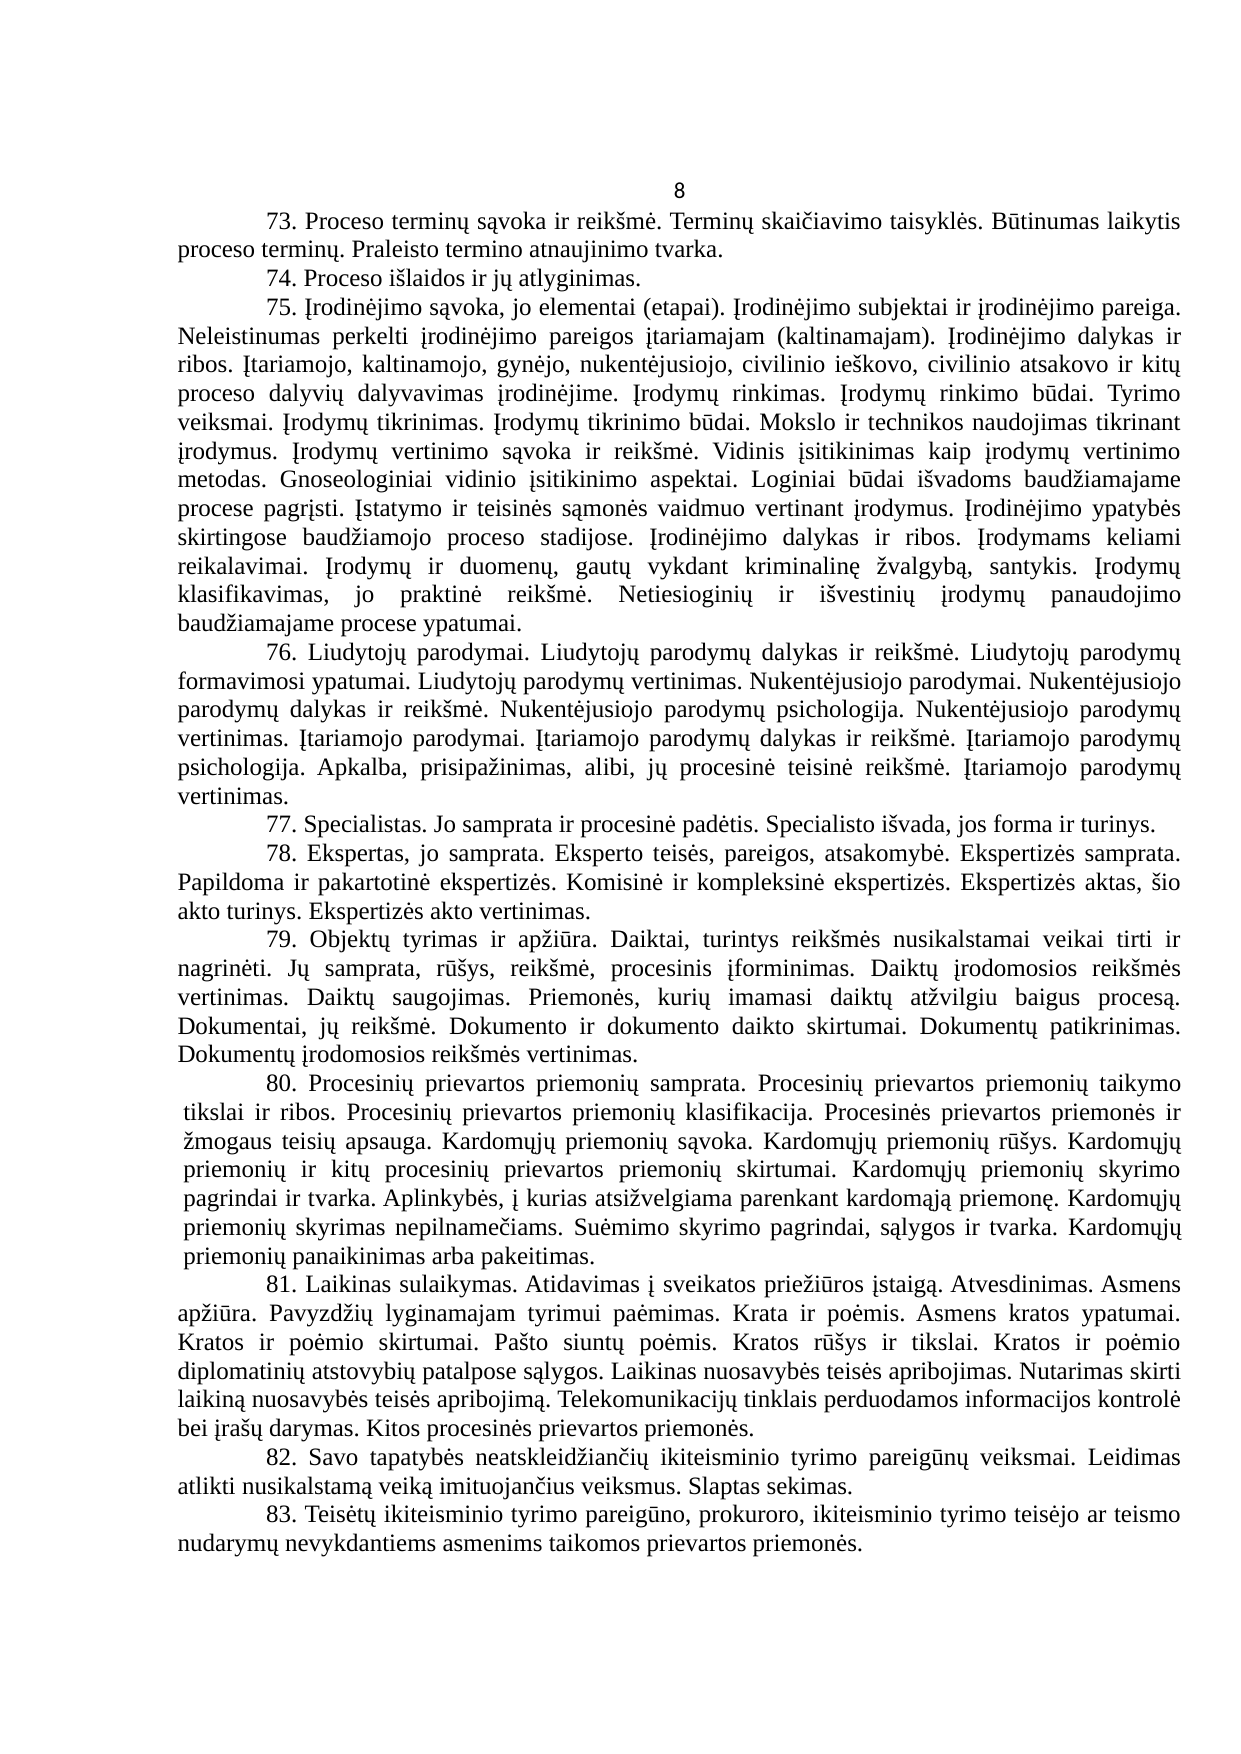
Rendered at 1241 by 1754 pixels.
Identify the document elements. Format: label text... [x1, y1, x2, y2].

text 83. Teisėtų ikiteisminio tyrimo pareigūno, prokuroro, ikiteisminio tyrimo teisėjo ar teismo nudarymų nevykdantiems asmenims taikomos prievartos priemonės. [177, 1499, 1182, 1557]
text 76. Liudytojų parodymai. Liudytojų parodymų dalykas ir reikšmė. Liudytojų parodymų formavimosi ypatumai. Liudytojų parodymų vertinimas. Nukentėjusiojo parodymai. Nukentėjusiojo parodymų dalykas ir reikšmė. Nukentėjusiojo parodymų psichologija. Nukentėjusiojo parodymų vertinimas. Įtariamojo parodymai. Įtariamojo parodymų dalykas ir reikšmė. Įtariamojo parodymų psichologija. Apkalba, prisipažinimas, alibi, jų procesinė teisinė reikšmė. Įtariamojo parodymų vertinimas. [177, 637, 1182, 809]
text 79. Objektų tyrimas ir apžiūra. Daiktai, turintys reikšmės nusikalstamai veikai tirti ir nagrinėti. Jų samprata, rūšys, reikšmė, procesinis įforminimas. Daiktų įrodomosios reikšmės vertinimas. Daiktų saugojimas. Priemonės, kurių imamasi daiktų atžvilgiu baigus procesą. Dokumentai, jų reikšmė. Dokumento ir dokumento daikto skirtumai. Dokumentų patikrinimas. Dokumentų įrodomosios reikšmės vertinimas. [177, 924, 1182, 1068]
text 80. Procesinių prievartos priemonių samprata. Procesinių prievartos priemonių taikymo tikslai ir ribos. Procesinių prievartos priemonių klasifikacija. Procesinės prievartos priemonės ir žmogaus teisių apsauga. Kardomųjų priemonių sąvoka. Kardomųjų priemonių rūšys. Kardomųjų priemonių ir kitų procesinių prievartos priemonių skirtumai. Kardomųjų priemonių skyrimo pagrindai ir tvarka. Aplinkybės, į kurias atsižvelgiama parenkant kardomąją priemonę. Kardomųjų priemonių skyrimas nepilnamečiams. Suėmimo skyrimo pagrindai, sąlygos ir tvarka. Kardomųjų priemonių panaikinimas arba pakeitimas. [183, 1068, 1182, 1269]
text 75. Įrodinėjimo sąvoka, jo elementai (etapai). Įrodinėjimo subjektai ir įrodinėjimo pareiga. Neleistinumas perkelti įrodinėjimo pareigos įtariamajam (kaltinamajam). Įrodinėjimo dalykas ir ribos. Įtariamojo, kaltinamojo, gynėjo, nukentėjusiojo, civilinio ieškovo, civilinio atsakovo ir kitų proceso dalyvių dalyvavimas įrodinėjime. Įrodymų rinkimas. Įrodymų rinkimo būdai. Tyrimo veiksmai. Įrodymų tikrinimas. Įrodymų tikrinimo būdai. Mokslo ir technikos naudojimas tikrinant įrodymus. Įrodymų vertinimo sąvoka ir reikšmė. Vidinis įsitikinimas kaip įrodymų vertinimo metodas. Gnoseologiniai vidinio įsitikinimo aspektai. Loginiai būdai išvadoms baudžiamajame procese pagrįsti. Įstatymo ir teisinės sąmonės vaidmuo vertinant įrodymus. Įrodinėjimo ypatybės skirtingose baudžiamojo proceso stadijose. Įrodinėjimo dalykas ir ribos. Įrodymams keliami reikalavimai. Įrodymų ir duomenų, gautų vykdant kriminalinę žvalgybą, santykis. Įrodymų klasifikavimas, jo praktinė reikšmė. Netiesioginių ir išvestinių įrodymų panaudojimo baudžiamajame procese ypatumai. [177, 292, 1182, 637]
text 73. Proceso terminų sąvoka ir reikšmė. Terminų skaičiavimo taisyklės. Būtinumas laikytis proceso terminų. Praleisto termino atnaujinimo tvarka. [177, 206, 1182, 263]
text 77. Specialistas. Jo samprata ir procesinė padėtis. Specialisto išvada, jos forma ir turinys. [177, 809, 1182, 838]
text 74. Proceso išlaidos ir jų atlyginimas. [177, 263, 1182, 292]
text 81. Laikinas sulaikymas. Atidavimas į sveikatos priežiūros įstaigą. Atvesdinimas. Asmens apžiūra. Pavyzdžių lyginamajam tyrimui paėmimas. Krata ir poėmis. Asmens kratos ypatumai. Kratos ir poėmio skirtumai. Pašto siuntų poėmis. Kratos rūšys ir tikslai. Kratos ir poėmio diplomatinių atstovybių patalpose sąlygos. Laikinas nuosavybės teisės apribojimas. Nutarimas skirti laikiną nuosavybės teisės apribojimą. Telekomunikacijų tinklais perduodamos informacijos kontrolė bei įrašų darymas. Kitos procesinės prievartos priemonės. [177, 1269, 1182, 1442]
text 82. Savo tapatybės neatskleidžiančių ikiteisminio tyrimo pareigūnų veiksmai. Leidimas atlikti nusikalstamą veiką imituojančius veiksmus. Slaptas sekimas. [177, 1442, 1182, 1499]
text 78. Ekspertas, jo samprata. Eksperto teisės, pareigos, atsakomybė. Ekspertizės samprata. Papildoma ir pakartotinė ekspertizės. Komisinė ir kompleksinė ekspertizės. Ekspertizės aktas, šio akto turinys. Ekspertizės akto vertinimas. [177, 838, 1182, 924]
